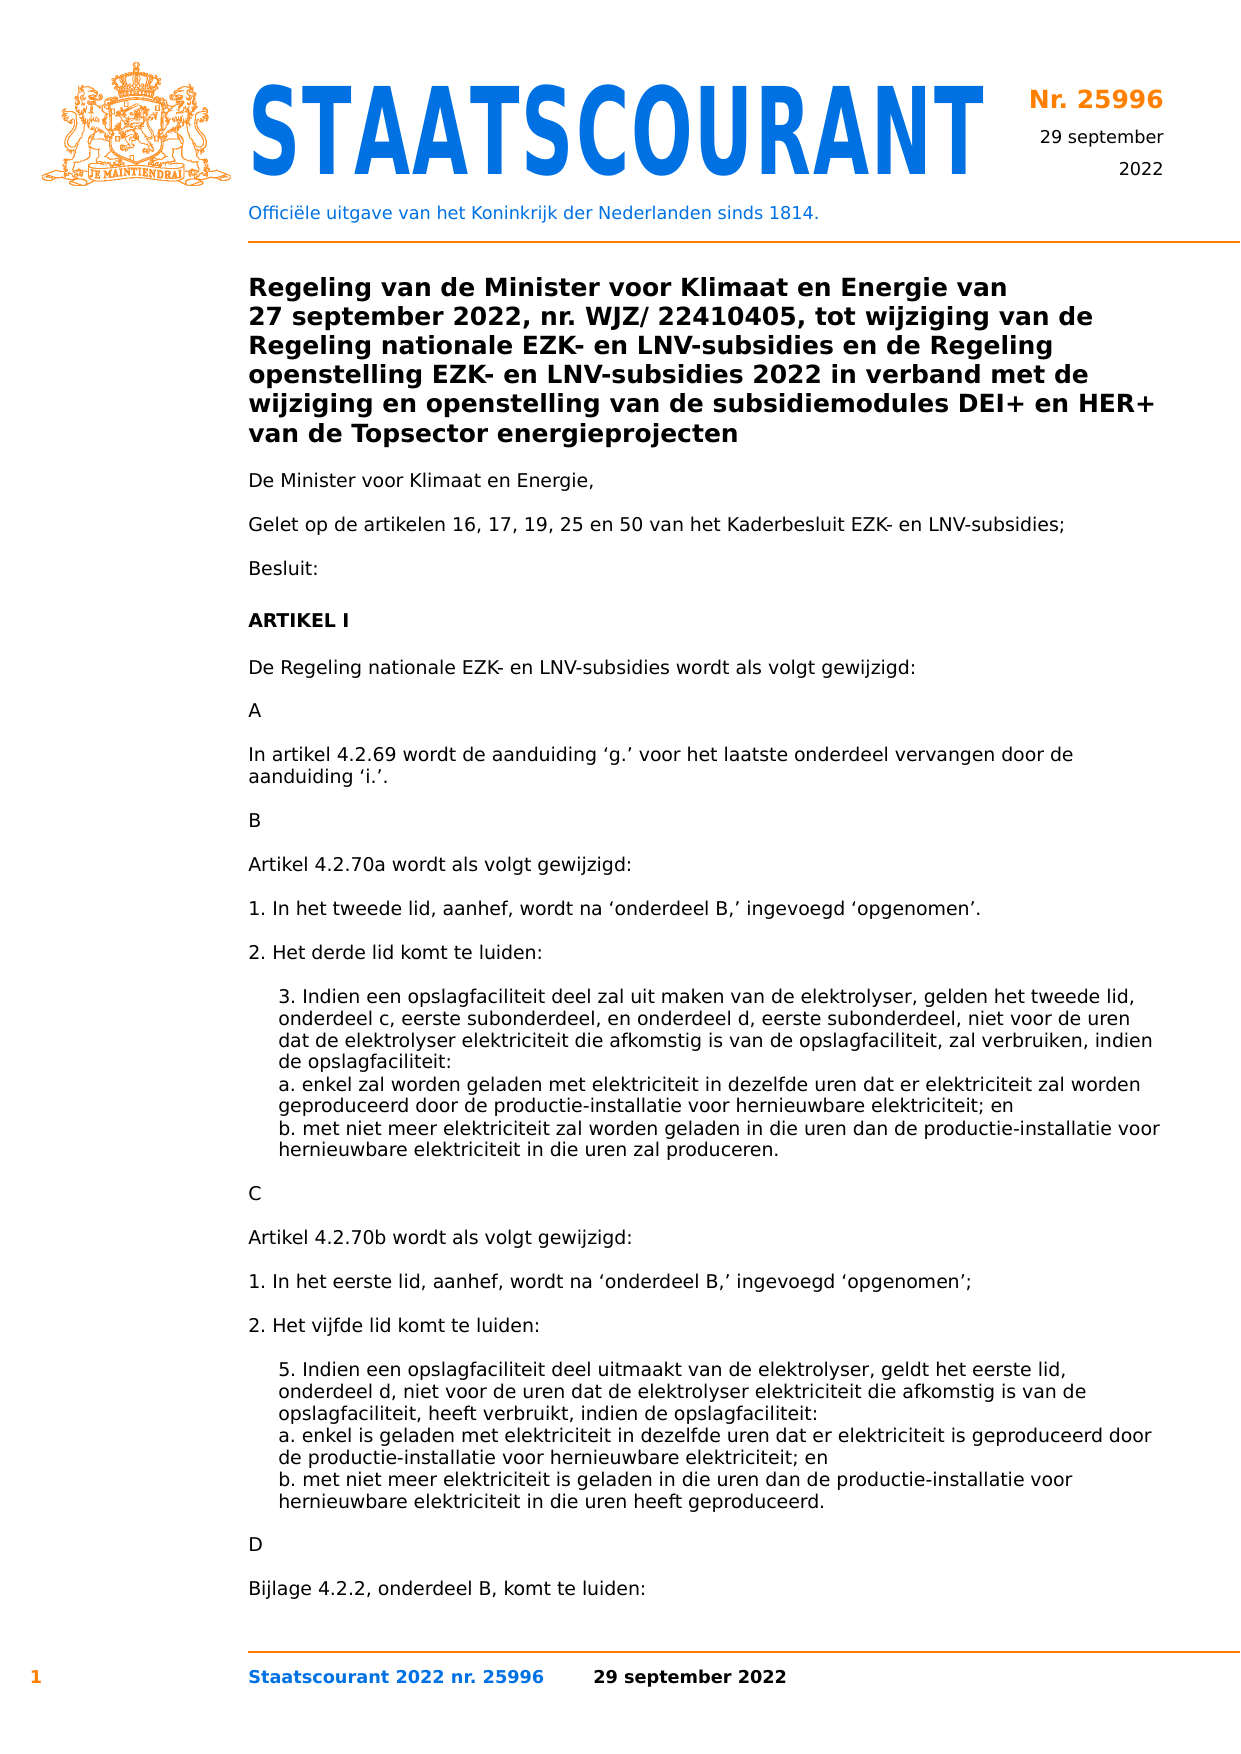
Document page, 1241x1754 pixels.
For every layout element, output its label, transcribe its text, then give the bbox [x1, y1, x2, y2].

text 3. Indien een opslagfaciliteit deel zal uit maken van de elektrolyser, gelden het tweede lid, onderdeel c, eerste subonderdeel, en onderdeel d, eerste subonderdeel, niet voor de uren dat de elektrolyser elektriciteit die afkomstig is van de opslagfaciliteit, zal verbruiken, indien de opslagfaciliteit: [278, 986, 1163, 1073]
table_header Nr. 25996 [998, 62, 1240, 121]
text In artikel 4.2.69 wordt de aanduiding ‘g.’ voor het laatste onderdeel vervangen door de aanduiding ‘i.’. [248, 744, 1163, 788]
text Artikel 4.2.70b wordt als volgt gewijzigd: [248, 1227, 1163, 1249]
text Besluit: [248, 558, 1163, 579]
text A [248, 700, 1163, 722]
text a. enkel is geladen met elektriciteit in dezelfde uren dat er elektriciteit is geproduceerd door de productie-installatie voor hernieuwbare elektriciteit; en [278, 1424, 1163, 1468]
text De Regeling nationale EZK- en LNV-subsidies wordt als volgt gewijzigd: [248, 657, 1163, 678]
table_cell 29 september [998, 121, 1240, 153]
text C [248, 1183, 1163, 1205]
table_cell 2022 [998, 153, 1240, 203]
text D [248, 1534, 1163, 1556]
text a. enkel zal worden geladen met elektriciteit in dezelfde uren dat er elektriciteit zal worden geproduceerd door de productie-installatie voor hernieuwbare elektriciteit; en [278, 1073, 1163, 1117]
table_header [25, 62, 248, 241]
subtitle Regeling van de Minister voor Klimaat en Energie van 27 september 2022, nr. WJZ/ 22410405, tot wijziging van de Regeling nationale EZK- en LNV-subsidies en de Regeling openstelling EZK- en LNV-subsidies 2022 in verband met de wijziging en openstelling van de subsidiemodules DEI+ en HER+ van de Topsector energieprojecten [248, 273, 1163, 448]
text Artikel 4.2.70a wordt als volgt gewijzigd: [248, 854, 1163, 876]
table_header STAATSCOURANT [248, 62, 998, 203]
text b. met niet meer elektriciteit zal worden geladen in die uren dan de productie-installatie voor hernieuwbare elektriciteit in die uren zal produceren. [278, 1117, 1163, 1161]
text 5. Indien een opslagfaciliteit deel uitmaakt van de elektrolyser, geldt het eerste lid, onderdeel d, niet voor de uren dat de elektrolyser elektriciteit die afkomstig is van de opslagfaciliteit, heeft verbruikt, indien de opslagfaciliteit: [278, 1359, 1163, 1424]
subtitle ARTIKEL I [248, 609, 1163, 632]
text 2. Het derde lid komt te luiden: [248, 942, 1163, 964]
text 2. Het vijfde lid komt te luiden: [248, 1315, 1163, 1337]
text B [248, 810, 1163, 832]
text 1. In het eerste lid, aanhef, wordt na ‘onderdeel B,’ ingevoegd ‘opgenomen’; [248, 1271, 1163, 1293]
text b. met niet meer elektriciteit is geladen in die uren dan de productie-installatie voor hernieuwbare elektriciteit in die uren heeft geproduceerd. [278, 1468, 1163, 1512]
text 1. In het tweede lid, aanhef, wordt na ‘onderdeel B,’ ingevoegd ‘opgenomen’. [248, 898, 1163, 920]
text Gelet op de artikelen 16, 17, 19, 25 en 50 van het Kaderbesluit EZK- en LNV-subsidies; [248, 514, 1163, 536]
table_cell Officiële uitgave van het Koninkrijk der Nederlanden sinds 1814. [248, 203, 1240, 241]
text Bijlage 4.2.2, onderdeel B, komt te luiden: [248, 1578, 1163, 1600]
picture [41, 62, 231, 186]
text De Minister voor Klimaat en Energie, [248, 470, 1163, 492]
